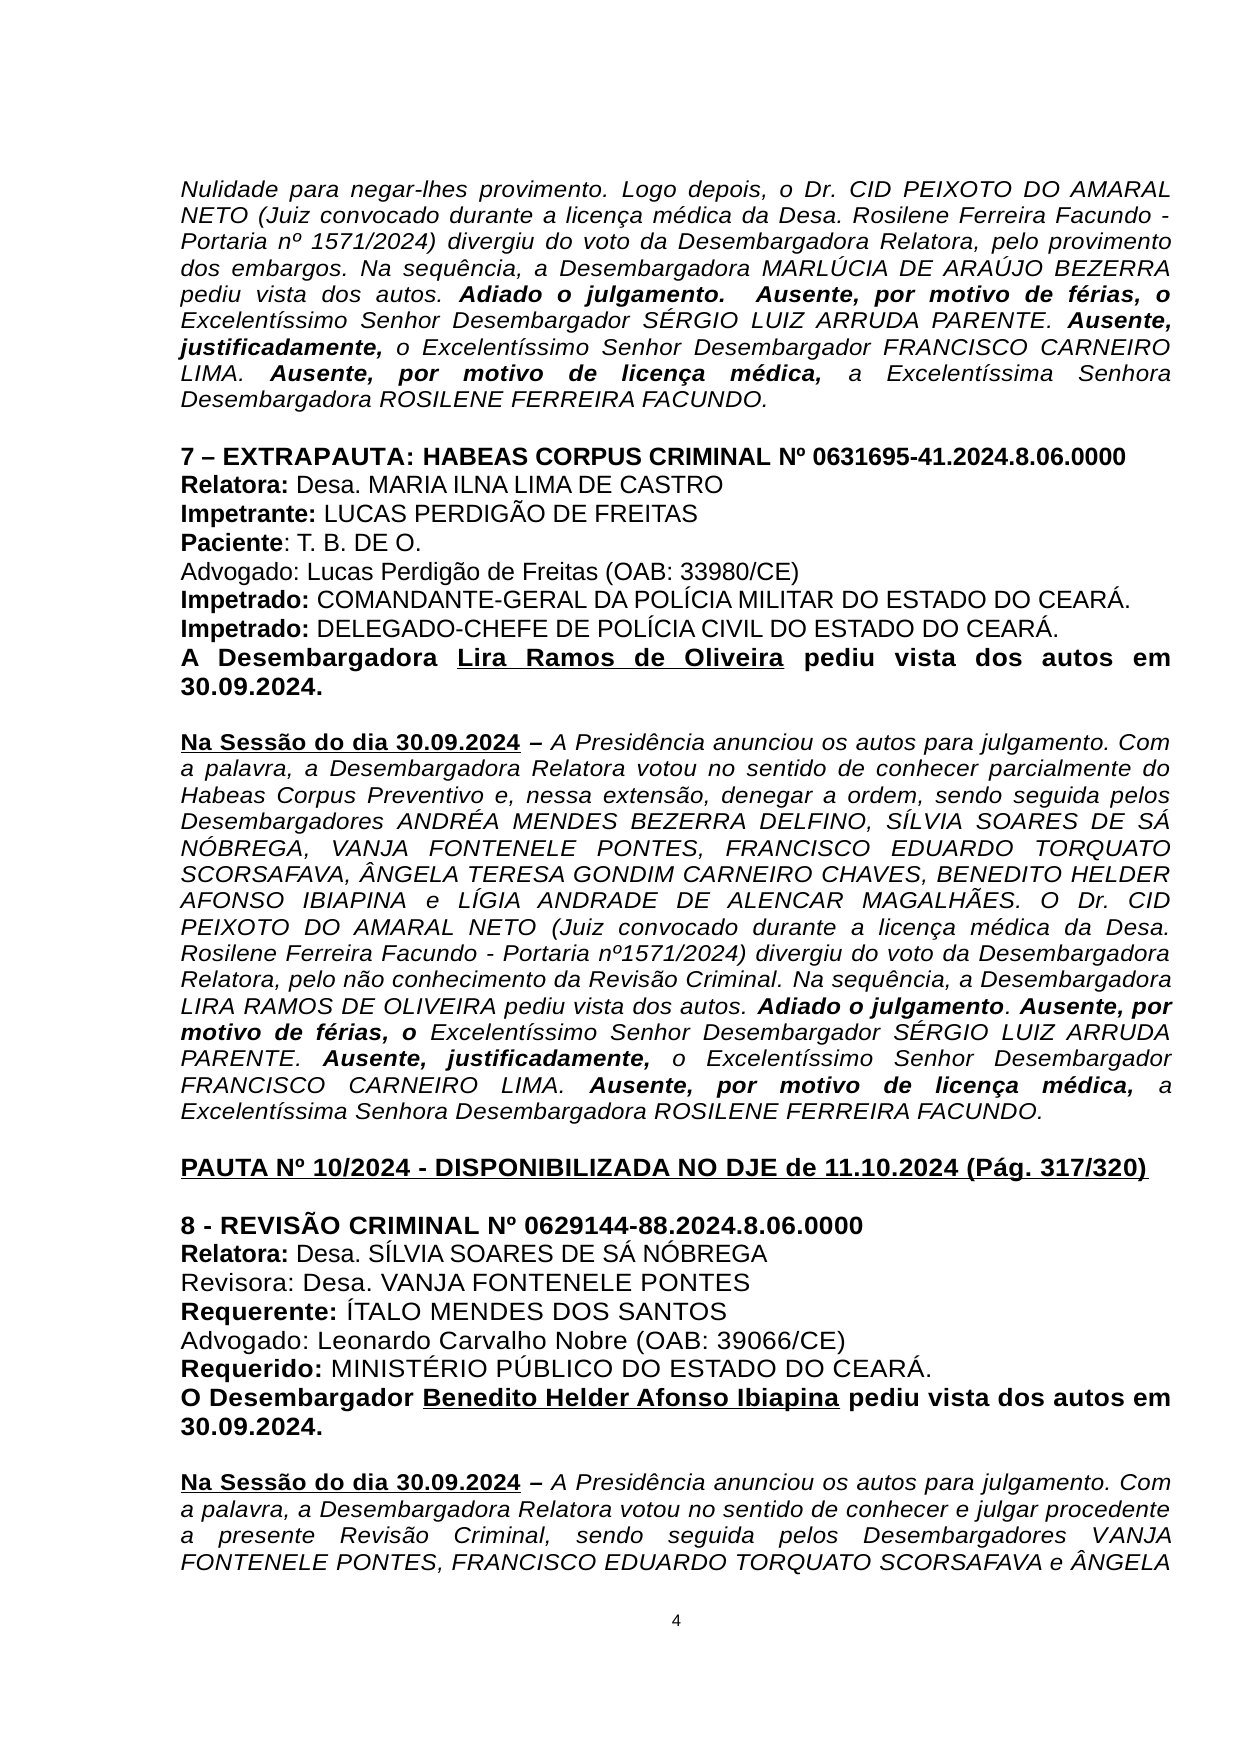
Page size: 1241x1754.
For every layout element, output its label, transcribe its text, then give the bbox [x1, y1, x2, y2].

text Impetrado: COMANDANTE-GERAL DA POLÍCIA MILITAR DO ESTADO DO CEARÁ. [180, 585, 1172, 614]
text Advogado: Leonardo Carvalho Nobre (OAB: 39066/CE) [180, 1326, 1172, 1354]
text Na Sessão do dia 30.09.2024 – A Presidência anunciou os autos para julgamento. Com a palavra, a Desembargadora Relatora votou no sentido de conhecer e julgar procedente a presente Revisão Criminal, sendo seguida pelos Desembargadores VANJA FONTENELE PONTES, FRANCISCO EDUARDO TORQUATO SCORSAFAVA e ÂNGELA [180, 1469, 1172, 1575]
text Revisora: Desa. VANJA FONTENELE PONTES [180, 1268, 1172, 1297]
text Relatora: Desa. MARIA ILNA LIMA DE CASTRO [180, 470, 1172, 499]
text A Desembargadora Lira Ramos de Oliveira pediu vista dos autos em 30.09.2024. [180, 643, 1172, 700]
text Impetrante: LUCAS PERDIGÃO DE FREITAS [180, 499, 1172, 528]
text O Desembargador Benedito Helder Afonso Ibiapina pediu vista dos autos em 30.09.2024. [180, 1383, 1172, 1441]
text Advogado: Lucas Perdigão de Freitas (OAB: 33980/CE) [180, 557, 1172, 585]
text Impetrado: DELEGADO-CHEFE DE POLÍCIA CIVIL DO ESTADO DO CEARÁ. [180, 614, 1172, 643]
text Na Sessão do dia 30.09.2024 – A Presidência anunciou os autos para julgamento. Com a palavra, a Desembargadora Relatora votou no sentido de conhecer parcialmente do Habeas Corpus Preventivo e, nessa extensão, denegar a ordem, sendo seguida pelos Desembargadores ANDRÉA MENDES BEZERRA DELFINO, SÍLVIA SOARES DE SÁ NÓBREGA, VANJA FONTENELE PONTES, FRANCISCO EDUARDO TORQUATO SCORSAFAVA, ÂNGELA TERESA GONDIM CARNEIRO CHAVES, BENEDITO HELDER AFONSO IBIAPINA e LÍGIA ANDRADE DE ALENCAR MAGALHÃES. O Dr. CID PEIXOTO DO AMARAL NETO (Juiz convocado durante a licença médica da Desa. Rosilene Ferreira Facundo - Portaria nº1571/2024) divergiu do voto da Desembargadora Relatora, pelo não conhecimento da Revisão Criminal. Na sequência, a Desembargadora LIRA RAMOS DE OLIVEIRA pediu vista dos autos. Adiado o julgamento. Ausente, por motivo de férias, o Excelentíssimo Senhor Desembargador SÉRGIO LUIZ ARRUDA PARENTE. Ausente, justificadamente, o Excelentíssimo Senhor Desembargador FRANCISCO CARNEIRO LIMA. Ausente, por motivo de licença médica, a Excelentíssima Senhora Desembargadora ROSILENE FERREIRA FACUNDO. [180, 729, 1172, 1124]
text 8 - REVISÃO CRIMINAL Nº 0629144-88.2024.8.06.0000 [180, 1211, 1172, 1239]
text Nulidade para negar-lhes provimento. Logo depois, o Dr. CID PEIXOTO DO AMARAL NETO (Juiz convocado durante a licença médica da Desa. Rosilene Ferreira Facundo - Portaria nº 1571/2024) divergiu do voto da Desembargadora Relatora, pelo provimento dos embargos. Na sequência, a Desembargadora MARLÚCIA DE ARAÚJO BEZERRA pediu vista dos autos. Adiado o julgamento. Ausente, por motivo de férias, o Excelentíssimo Senhor Desembargador SÉRGIO LUIZ ARRUDA PARENTE. Ausente, justificadamente, o Excelentíssimo Senhor Desembargador FRANCISCO CARNEIRO LIMA. Ausente, por motivo de licença médica, a Excelentíssima Senhora Desembargadora ROSILENE FERREIRA FACUNDO. [180, 176, 1172, 413]
text Requerido: MINISTÉRIO PÚBLICO DO ESTADO DO CEARÁ. [180, 1354, 1172, 1383]
text Requerente: ÍTALO MENDES DOS SANTOS [180, 1297, 1172, 1326]
text PAUTA Nº 10/2024 - DISPONIBILIZADA NO DJE de 11.10.2024 (Pág. 317/320) [180, 1153, 1172, 1182]
text 7 – EXTRAPAUTA: HABEAS CORPUS CRIMINAL Nº 0631695-41.2024.8.06.0000 [180, 442, 1172, 470]
text Paciente: T. B. DE O. [180, 528, 1172, 557]
text Relatora: Desa. SÍLVIA SOARES DE SÁ NÓBREGA [180, 1239, 1172, 1268]
